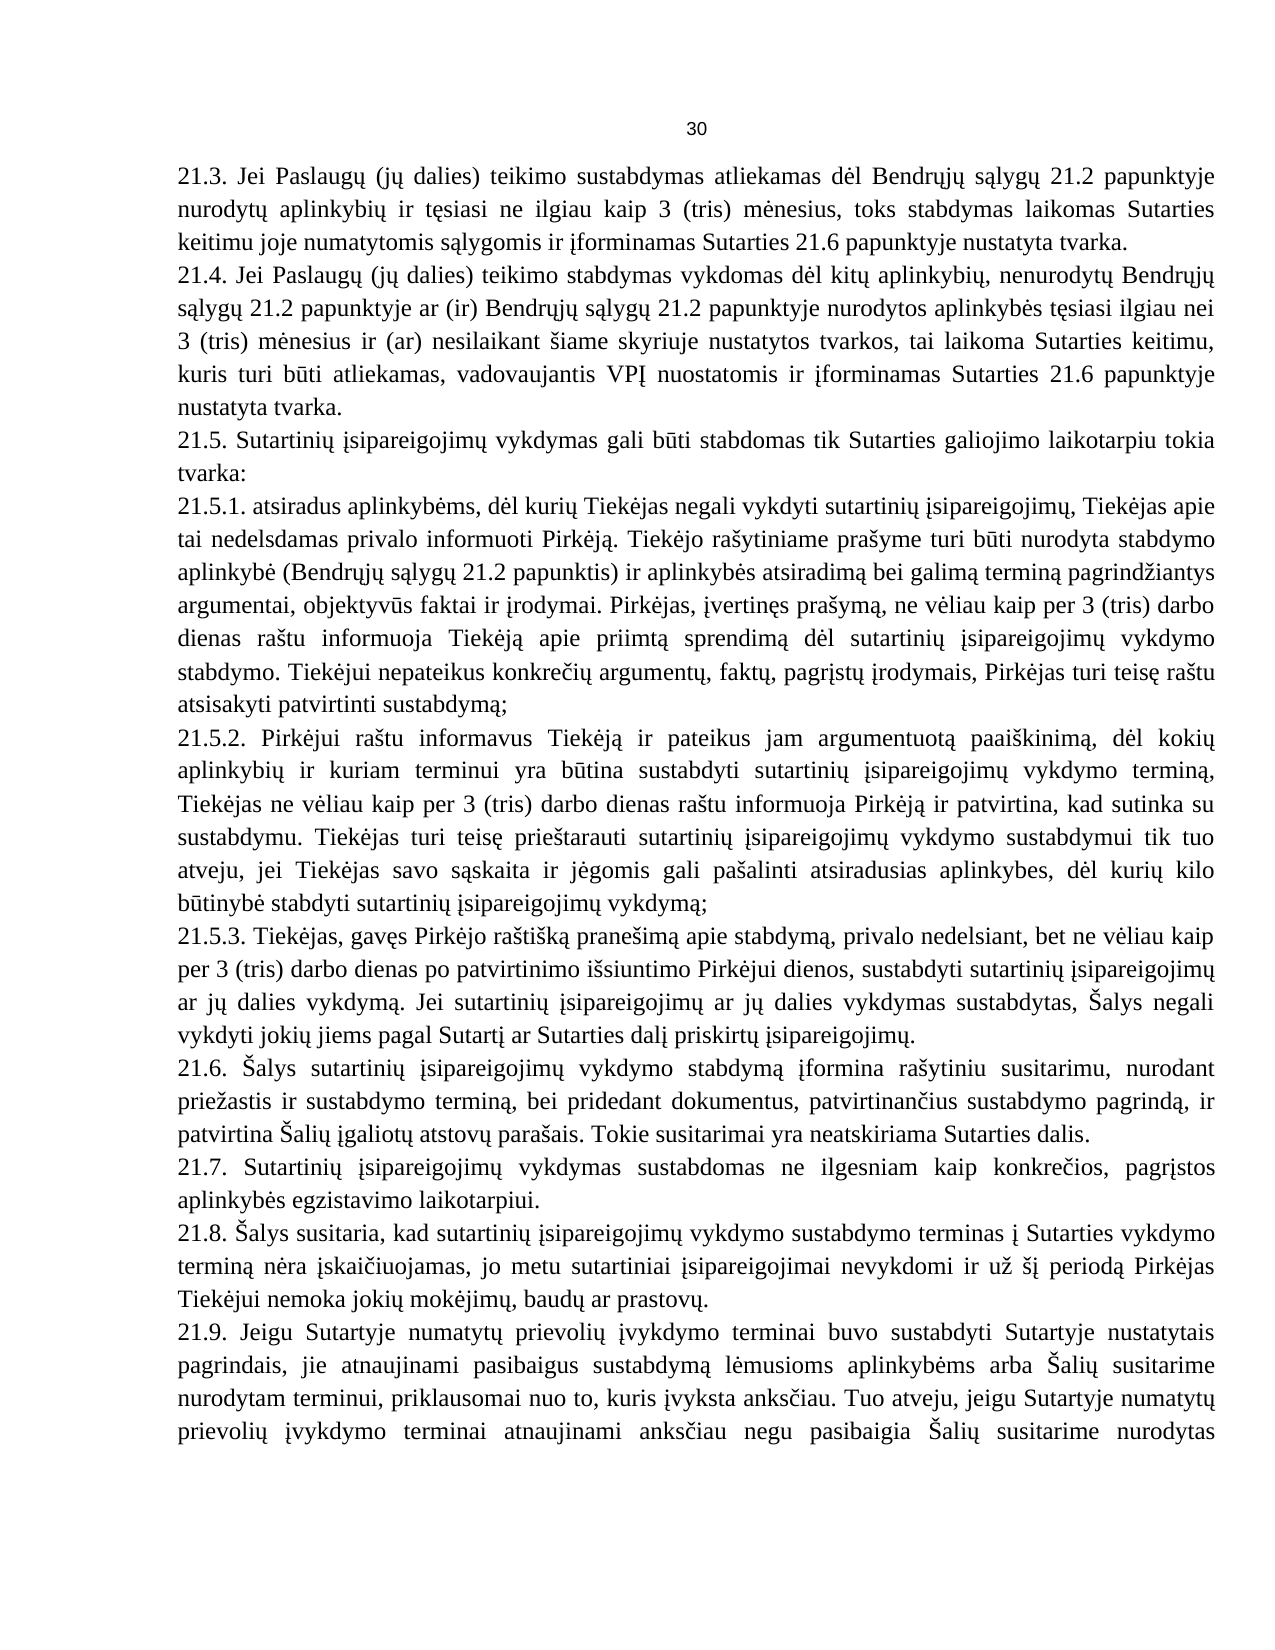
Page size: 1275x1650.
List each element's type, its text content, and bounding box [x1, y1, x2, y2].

text 21.5.1. atsiradus aplinkybėms, dėl kurių Tiekėjas negali vykdyti sutartinių įsipareigojimų, Tiekėjas apie tai nedelsdamas privalo informuoti Pirkėją. Tiekėjo rašytiniame prašyme turi būti nurodyta stabdymo aplinkybė (Bendrųjų sąlygų 21.2 papunktis) ir aplinkybės atsiradimą bei galimą terminą pagrindžiantys argumentai, objektyvūs faktai ir įrodymai. Pirkėjas, įvertinęs prašymą, ne vėliau kaip per 3 (tris) darbo dienas raštu informuoja Tiekėją apie priimtą sprendimą dėl sutartinių įsipareigojimų vykdymo stabdymo. Tiekėjui nepateikus konkrečių argumentų, faktų, pagrįstų įrodymais, Pirkėjas turi teisę raštu atsisakyti patvirtinti sustabdymą; [177, 491, 1216, 718]
text 21.7. Sutartinių įsipareigojimų vykdymas sustabdomas ne ilgesniam kaip konkrečios, pagrįstos aplinkybės egzistavimo laikotarpiui. [177, 1152, 1216, 1214]
text 21.6. Šalys sutartinių įsipareigojimų vykdymo stabdymą įformina rašytiniu susitarimu, nurodant priežastis ir sustabdymo terminą, bei pridedant dokumentus, patvirtinančius sustabdymo pagrindą, ir patvirtina Šalių įgaliotų atstovų parašais. Tokie susitarimai yra neatskiriama Sutarties dalis. [177, 1053, 1216, 1148]
text 21.4. Jei Paslaugų (jų dalies) teikimo stabdymas vykdomas dėl kitų aplinkybių, nenurodytų Bendrųjų sąlygų 21.2 papunktyje ar (ir) Bendrųjų sąlygų 21.2 papunktyje nurodytos aplinkybės tęsiasi ilgiau nei 3 (tris) mėnesius ir (ar) nesilaikant šiame skyriuje nustatytos tvarkos, tai laikoma Sutarties keitimu, kuris turi būti atliekamas, vadovaujantis VPĮ nuostatomis ir įforminamas Sutarties 21.6 papunktyje nustatyta tvarka. [177, 260, 1216, 421]
text 21.9. Jeigu Sutartyje numatytų prievolių įvykdymo terminai buvo sustabdyti Sutartyje nustatytais pagrindais, jie atnaujinami pasibaigus sustabdymą lėmusioms aplinkybėms arba Šalių susitarime nurodytam terminui, priklausomai nuo to, kuris įvyksta anksčiau. Tuo atveju, jeigu Sutartyje numatytų prievolių įvykdymo terminai atnaujinami anksčiau negu pasibaigia Šalių susitarime nurodytas [177, 1317, 1216, 1445]
text 21.5.2. Pirkėjui raštu informavus Tiekėją ir pateikus jam argumentuotą paaiškinimą, dėl kokių aplinkybių ir kuriam terminui yra būtina sustabdyti sutartinių įsipareigojimų vykdymo terminą, Tiekėjas ne vėliau kaip per 3 (tris) darbo dienas raštu informuoja Pirkėją ir patvirtina, kad sutinka su sustabdymu. Tiekėjas turi teisę prieštarauti sutartinių įsipareigojimų vykdymo sustabdymui tik tuo atveju, jei Tiekėjas savo sąskaita ir jėgomis gali pašalinti atsiradusias aplinkybes, dėl kurių kilo būtinybė stabdyti sutartinių įsipareigojimų vykdymą; [177, 723, 1216, 916]
text 21.5. Sutartinių įsipareigojimų vykdymas gali būti stabdomas tik Sutarties galiojimo laikotarpiu tokia tvarka: [177, 425, 1216, 487]
text 21.5.3. Tiekėjas, gavęs Pirkėjo raštišką pranešimą apie stabdymą, privalo nedelsiant, bet ne vėliau kaip per 3 (tris) darbo dienas po patvirtinimo išsiuntimo Pirkėjui dienos, sustabdyti sutartinių įsipareigojimų ar jų dalies vykdymą. Jei sutartinių įsipareigojimų ar jų dalies vykdymas sustabdytas, Šalys negali vykdyti jokių jiems pagal Sutartį ar Sutarties dalį priskirtų įsipareigojimų. [177, 921, 1216, 1048]
text 21.8. Šalys susitaria, kad sutartinių įsipareigojimų vykdymo sustabdymo terminas į Sutarties vykdymo terminą nėra įskaičiuojamas, jo metu sutartiniai įsipareigojimai nevykdomi ir už šį periodą Pirkėjas Tiekėjui nemoka jokių mokėjimų, baudų ar prastovų. [177, 1218, 1216, 1313]
text 21.3. Jei Paslaugų (jų dalies) teikimo sustabdymas atliekamas dėl Bendrųjų sąlygų 21.2 papunktyje nurodytų aplinkybių ir tęsiasi ne ilgiau kaip 3 (tris) mėnesius, toks stabdymas laikomas Sutarties keitimu joje numatytomis sąlygomis ir įforminamas Sutarties 21.6 papunktyje nustatyta tvarka. [177, 161, 1216, 256]
